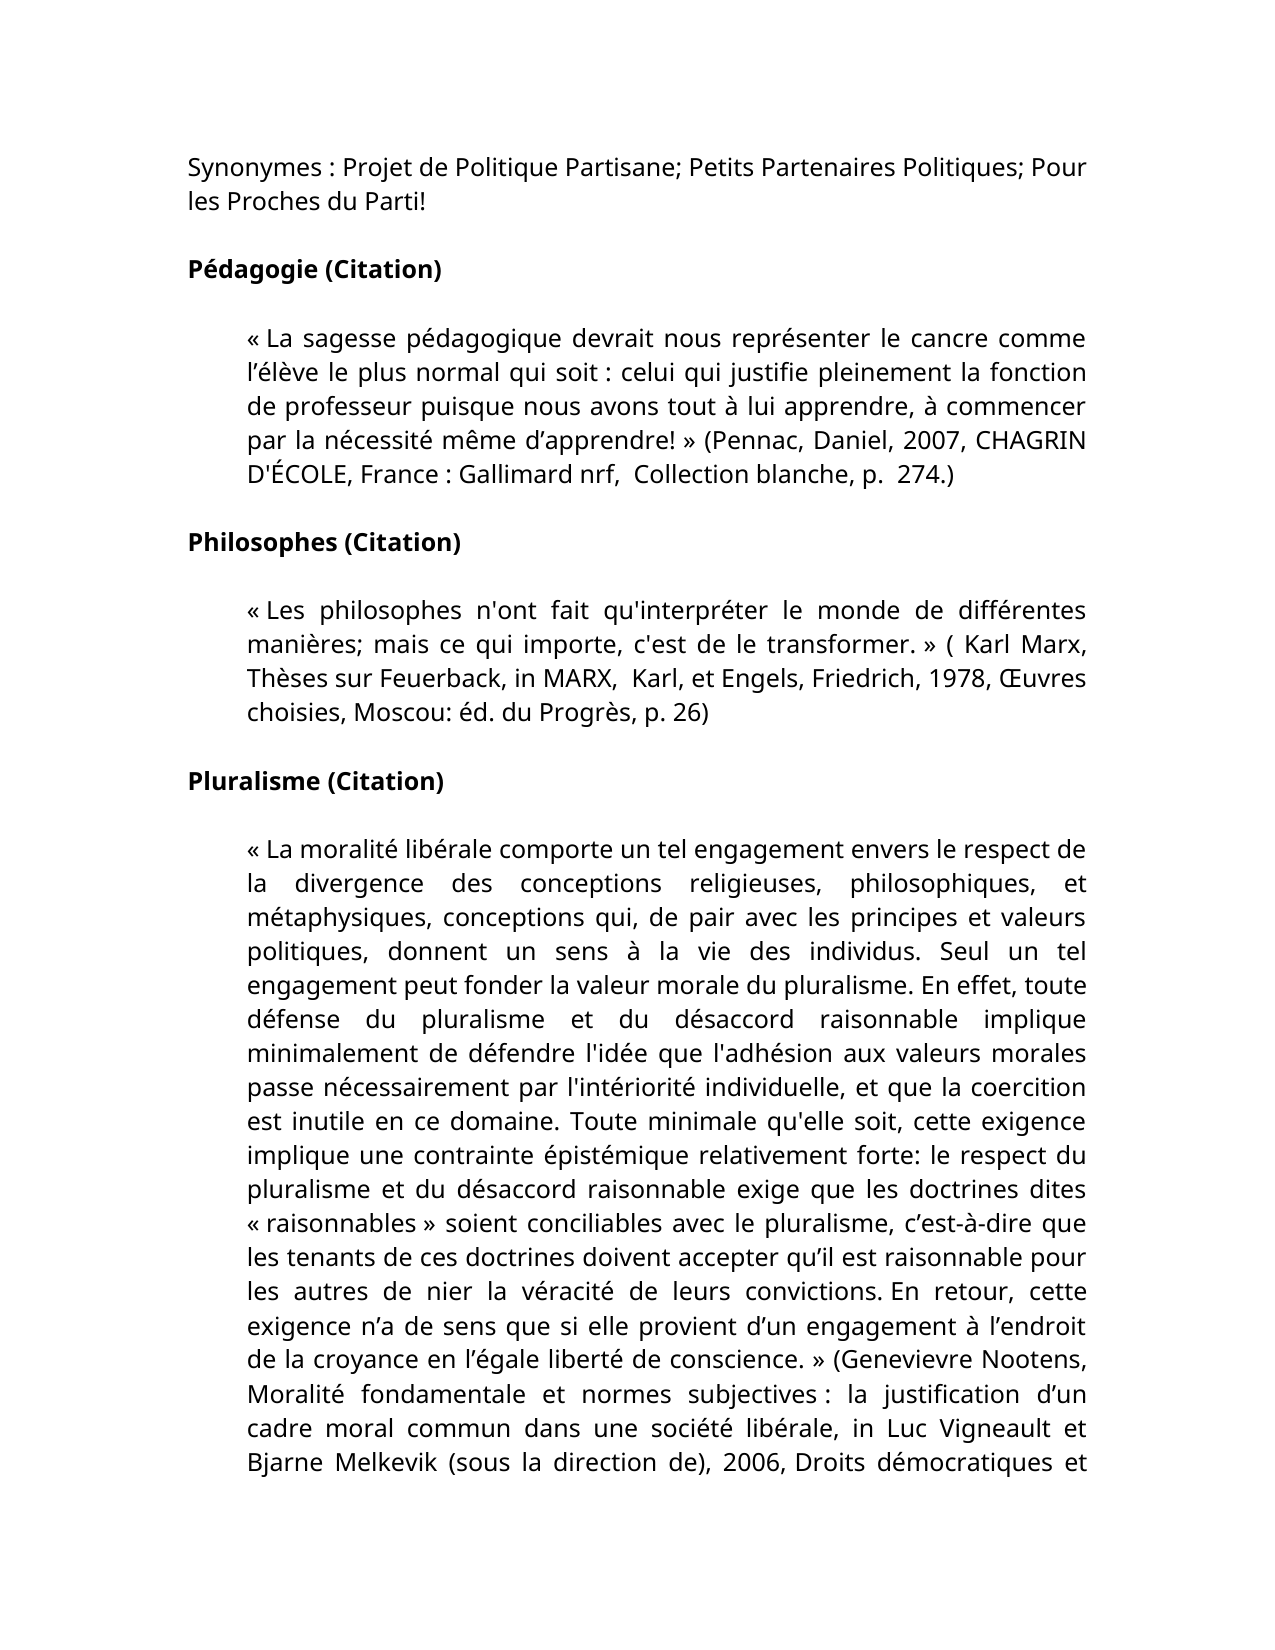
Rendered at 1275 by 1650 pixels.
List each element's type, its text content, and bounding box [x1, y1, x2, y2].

text « La moralité libérale comporte un tel engagement envers le respect de la divergence des conceptions religieuses, philosophiques, et métaphysiques, conceptions qui, de pair avec les principes et valeurs politiques, donnent un sens à la vie des individus. Seul un tel engagement peut fonder la valeur morale du pluralisme. En effet, toute défense du pluralisme et du désaccord raisonnable implique minimalement de défendre l'idée que l'adhésion aux valeurs morales passe nécessairement par l'intériorité individuelle, et que la coercition est inutile en ce domaine. Toute minimale qu'elle soit, cette exigence implique une contrainte épistémique relativement forte: le respect du pluralisme et du désaccord raisonnable exige que les doctrines dites « raisonnables » soient conciliables avec le pluralisme, c’est-à-dire que les tenants de ces doctrines doivent accepter qu’il est raisonnable pour les autres de nier la véracité de leurs convictions. En retour, cette exigence n’a de sens que si elle provient d’un engagement à l’endroit de la croyance en l’égale liberté de conscience. » (Genevievre Nootens, Moralité fondamentale et normes subjectives : la justification d’un cadre moral commun dans une société libérale, in Luc Vigneault et Bjarne Melkevik (sous la direction de), 2006, Droits démocratiques et [247, 831, 1087, 1478]
text Pédagogie (Citation) [187, 252, 1087, 286]
text « Les philosophes n'ont fait qu'interpréter le monde de différentes manières; mais ce qui importe, c'est de le transformer. » ( Karl Marx, Thèses sur Feuerback, in MARX, Karl, et Engels, Friedrich, 1978, Œuvres choisies, Moscou: éd. du Progrès, p. 26) [247, 593, 1087, 729]
text Philosophes (Citation) [187, 525, 1087, 559]
text Pluralisme (Citation) [187, 763, 1087, 797]
text Synonymes : Projet de Politique Partisane; Petits Partenaires Politiques; Pour les Proches du Parti! [187, 150, 1087, 218]
text « La sagesse pédagogique devrait nous représenter le cancre comme l’élève le plus normal qui soit : celui qui justifie pleinement la fonction de professeur puisque nous avons tout à lui apprendre, à commencer par la nécessité même d’apprendre! » (Pennac, Daniel, 2007, CHAGRIN D'ÉCOLE, France : Gallimard nrf, Collection blanche, p. 274.) [247, 320, 1087, 491]
